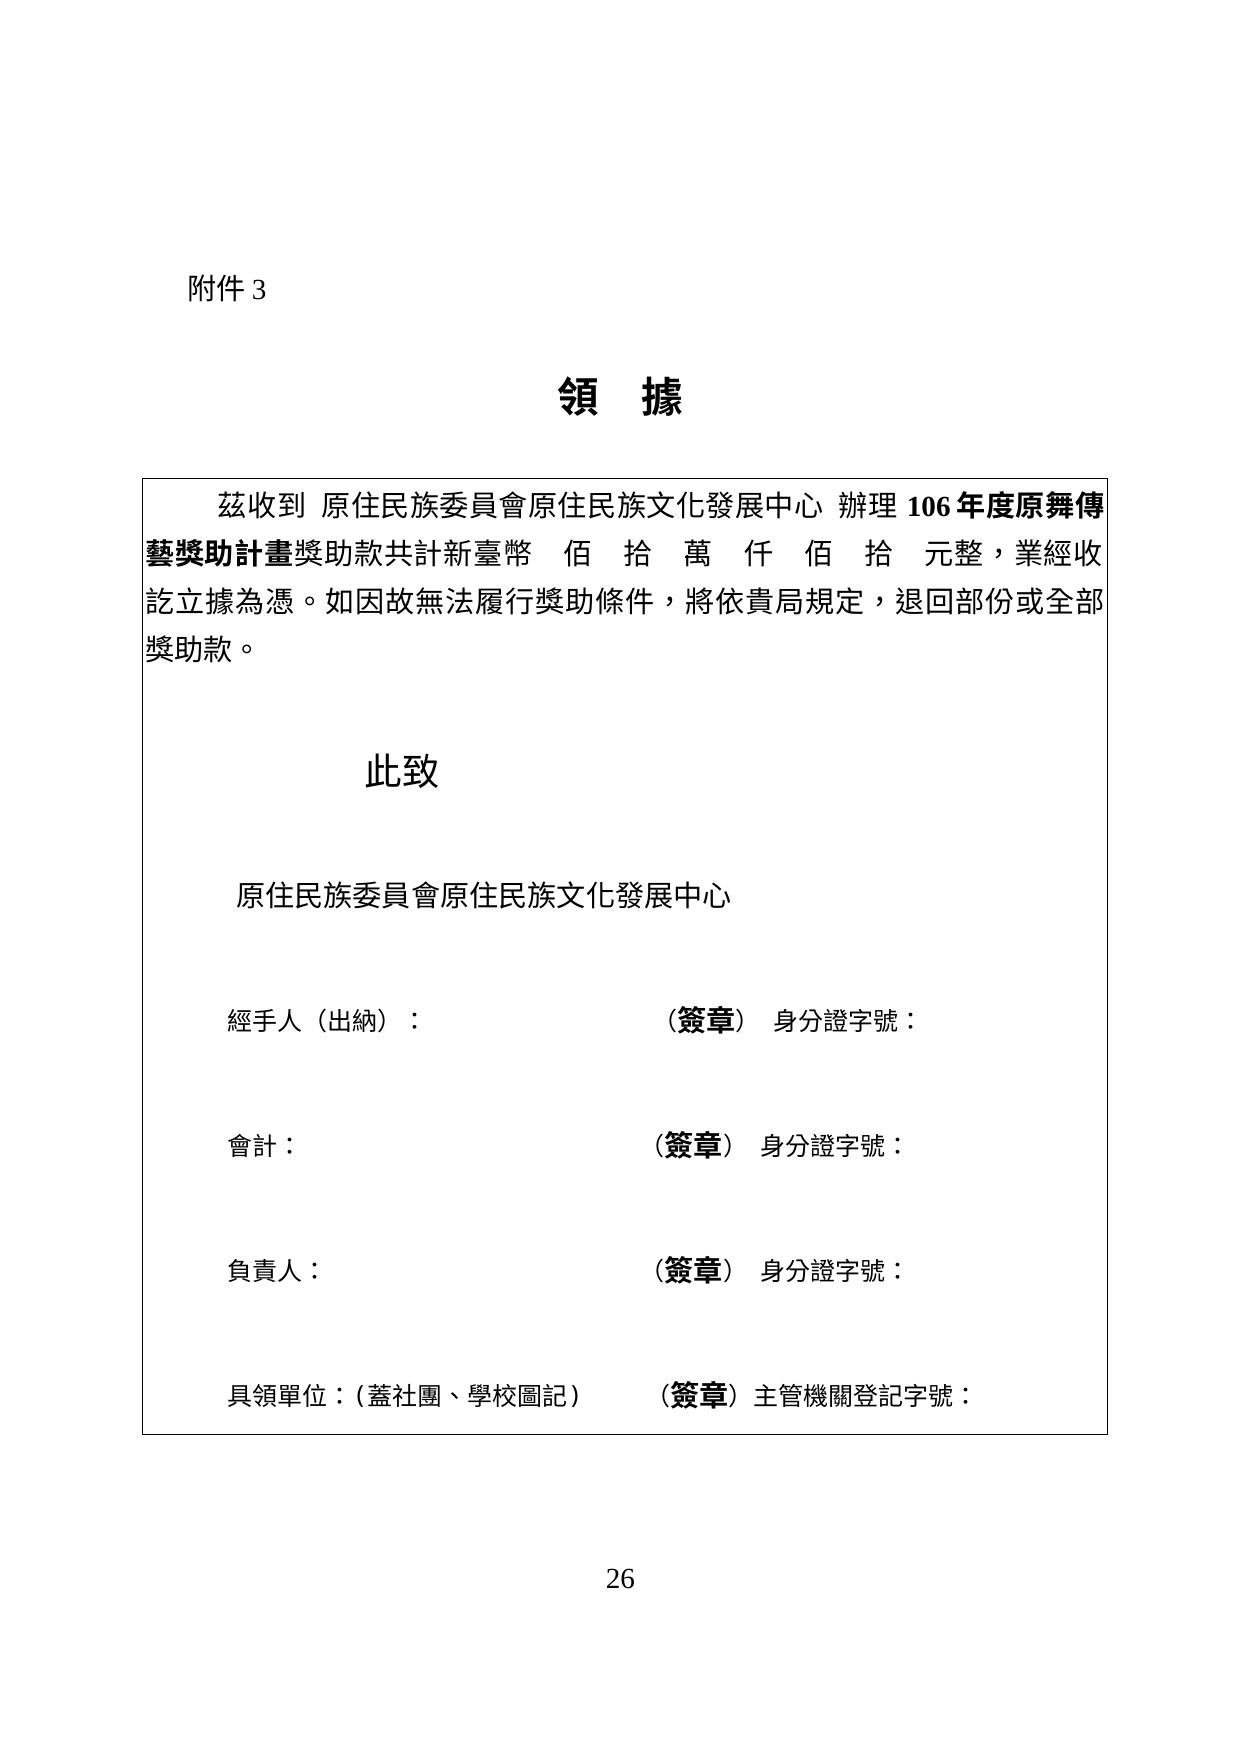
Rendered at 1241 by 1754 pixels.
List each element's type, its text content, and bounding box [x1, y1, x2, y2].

table_header 茲收到 原住民族委員會原住民族文化發展中心 辦理106年度原舞傳藝獎助計畫獎助款共計新臺幣 佰 拾 萬 仟 佰 拾 元整，業經收訖立據為憑。如因故無法履行獎助條件，將依貴局規定，退回部份或全部獎助款。 此致 原住民族委員會原住民族文化發展中心 經手人（出納）： （簽章） 身分證字號： 會計： （簽章） 身分證字號： 負責人： （簽章） 身分證字號： 具領單位：(蓋社團、學校圖記) （簽章）主管機關登記字號： [143, 479, 1107, 1434]
text 附件3 [187, 261, 1053, 309]
text 領 據 [187, 352, 1053, 415]
